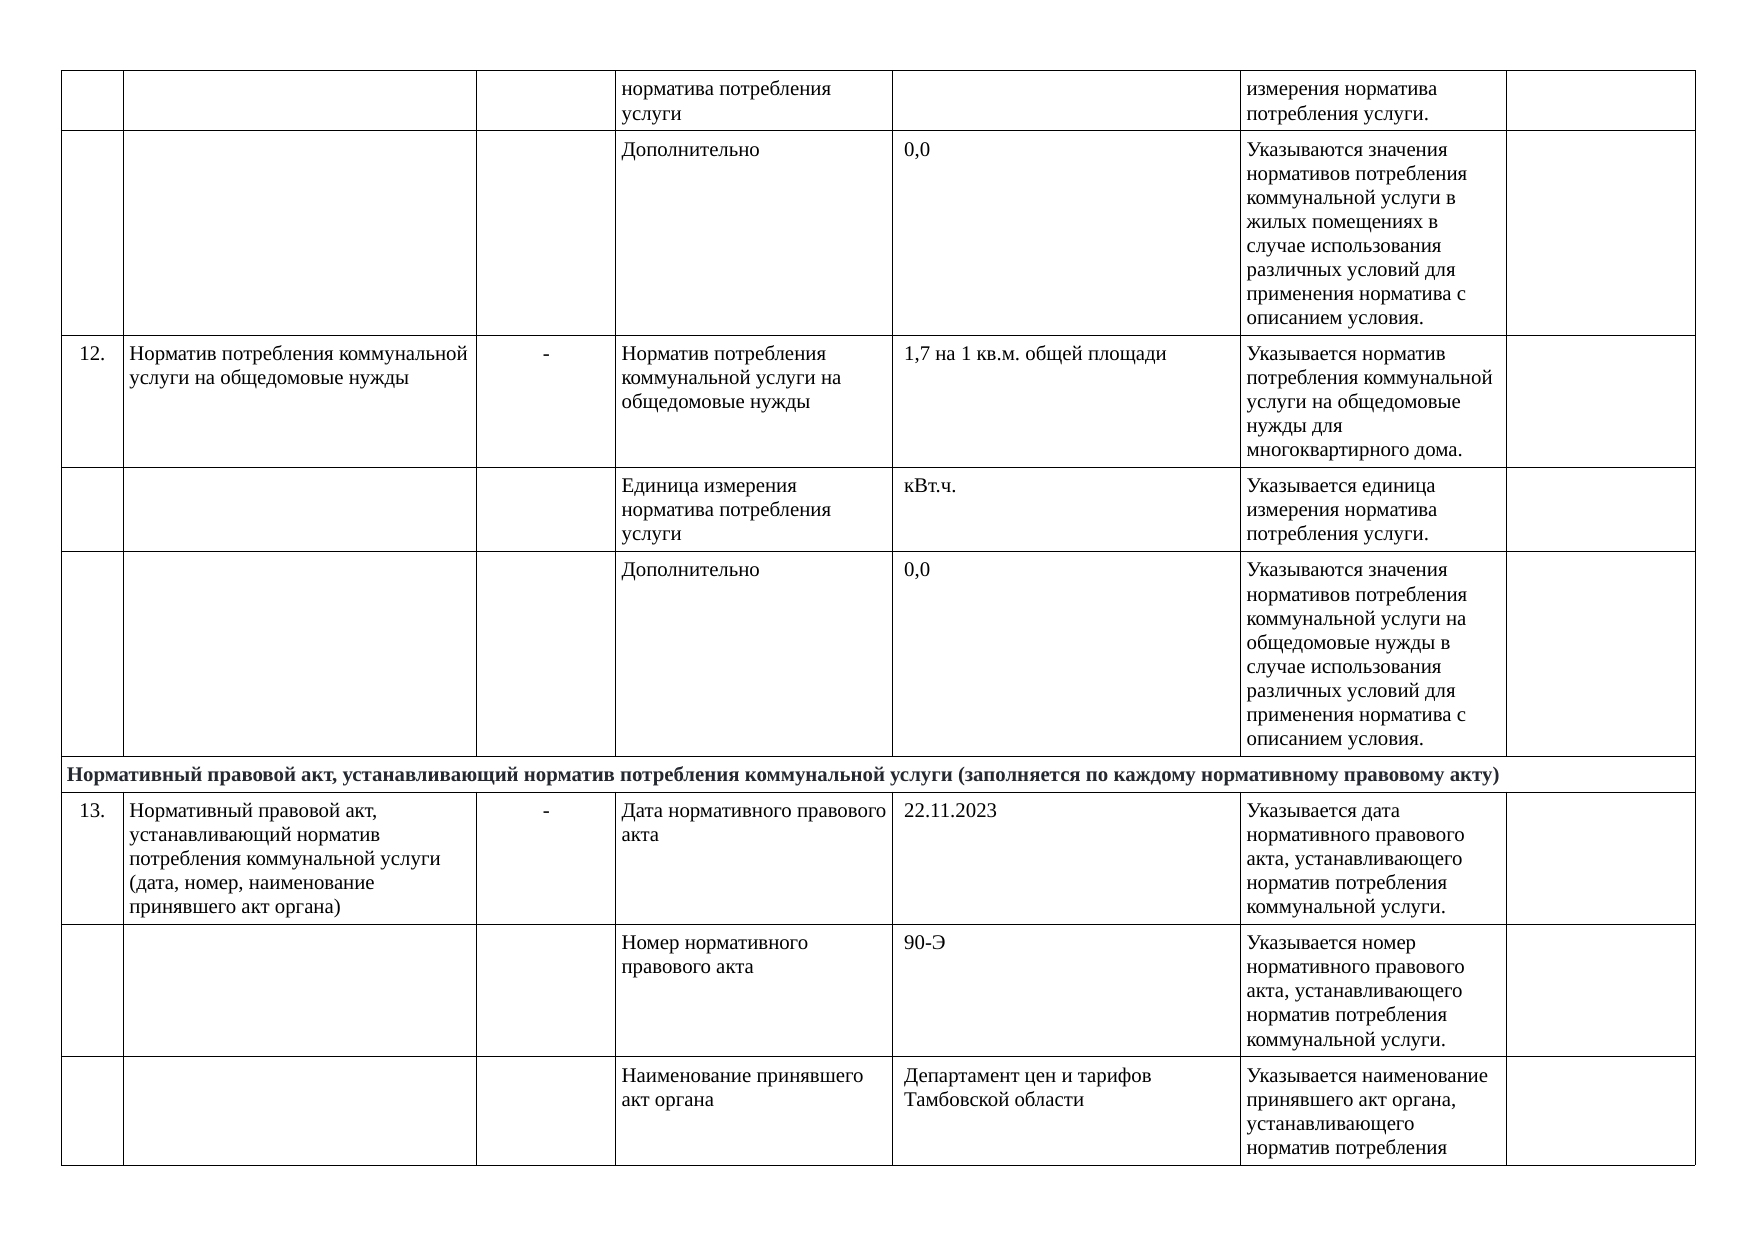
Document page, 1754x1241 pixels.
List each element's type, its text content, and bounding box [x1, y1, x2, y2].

table_cell Указывается наименование принявшего акт органа, устанавливающего норматив потребления [1241, 1057, 1506, 1164]
table_cell Дата нормативного правового акта [616, 793, 892, 924]
table_cell Норматив потребления коммунальной услуги на общедомовые нужды [124, 336, 476, 467]
table_cell [62, 131, 123, 335]
table_cell норматива потребления услуги [616, 71, 892, 130]
table_cell [124, 71, 476, 130]
table_cell Номер нормативного правового акта [616, 925, 892, 1056]
table_cell [62, 468, 123, 551]
table_cell 90-Э [893, 925, 1240, 1056]
table_cell [1507, 131, 1695, 335]
table_cell [1507, 552, 1695, 756]
table_cell - [477, 336, 615, 467]
table_cell кВт.ч. [893, 468, 1240, 551]
table_cell Дополнительно [616, 131, 892, 335]
table_cell [477, 71, 615, 130]
table_cell 0,0 [893, 552, 1240, 756]
table_cell Нормативный правовой акт, устанавливающий норматив потребления коммунальной услуги (дата, номер, наименование принявшего акт органа) [124, 793, 476, 924]
table_cell [62, 925, 123, 1056]
table_cell [477, 1057, 615, 1164]
table_cell [477, 925, 615, 1056]
table_cell Указывается норматив потребления коммунальной услуги на общедомовые нужды для многоквартирного дома. [1241, 336, 1506, 467]
table_cell - [477, 793, 615, 924]
table_cell [477, 468, 615, 551]
table_cell 12. [62, 336, 123, 467]
table_cell [1507, 925, 1695, 1056]
table_cell [62, 71, 123, 130]
table_cell [893, 71, 1240, 130]
table_cell [62, 1057, 123, 1164]
table_cell Указывается единица измерения норматива потребления услуги. [1241, 468, 1506, 551]
table_cell [1507, 71, 1695, 130]
table_cell 13. [62, 793, 123, 924]
table_cell 0,0 [893, 131, 1240, 335]
table_cell Единица измерения норматива потребления услуги [616, 468, 892, 551]
table_cell Указывается номер нормативного правового акта, устанавливающего норматив потребления коммунальной услуги. [1241, 925, 1506, 1056]
table_cell Департамент цен и тарифов Тамбовской области [893, 1057, 1240, 1164]
table_cell [124, 552, 476, 756]
table_cell [1507, 336, 1695, 467]
table_cell 1,7 на 1 кв.м. общей площади [893, 336, 1240, 467]
table_cell [1507, 468, 1695, 551]
table_cell Указываются значения нормативов потребления коммунальной услуги в жилых помещениях в случае использования различных условий для применения норматива с описанием условия. [1241, 131, 1506, 335]
table_cell [62, 552, 123, 756]
table_cell [124, 468, 476, 551]
table_cell [124, 131, 476, 335]
table_cell измерения норматива потребления услуги. [1241, 71, 1506, 130]
table_cell [477, 131, 615, 335]
table_cell Нормативный правовой акт, устанавливающий норматив потребления коммунальной услуги (заполняется по каждому нормативному правовому акту) [62, 757, 1695, 792]
table_cell [1507, 793, 1695, 924]
table_cell [1507, 1057, 1695, 1164]
table_cell Указывается дата нормативного правового акта, устанавливающего норматив потребления коммунальной услуги. [1241, 793, 1506, 924]
table_cell [124, 925, 476, 1056]
table_cell Норматив потребления коммунальной услуги на общедомовые нужды [616, 336, 892, 467]
table_cell Дополнительно [616, 552, 892, 756]
table_cell Наименование принявшего акт органа [616, 1057, 892, 1164]
table_cell 22.11.2023 [893, 793, 1240, 924]
table_cell [124, 1057, 476, 1164]
table_cell [477, 552, 615, 756]
table_cell Указываются значения нормативов потребления коммунальной услуги на общедомовые нужды в случае использования различных условий для применения норматива с описанием условия. [1241, 552, 1506, 756]
